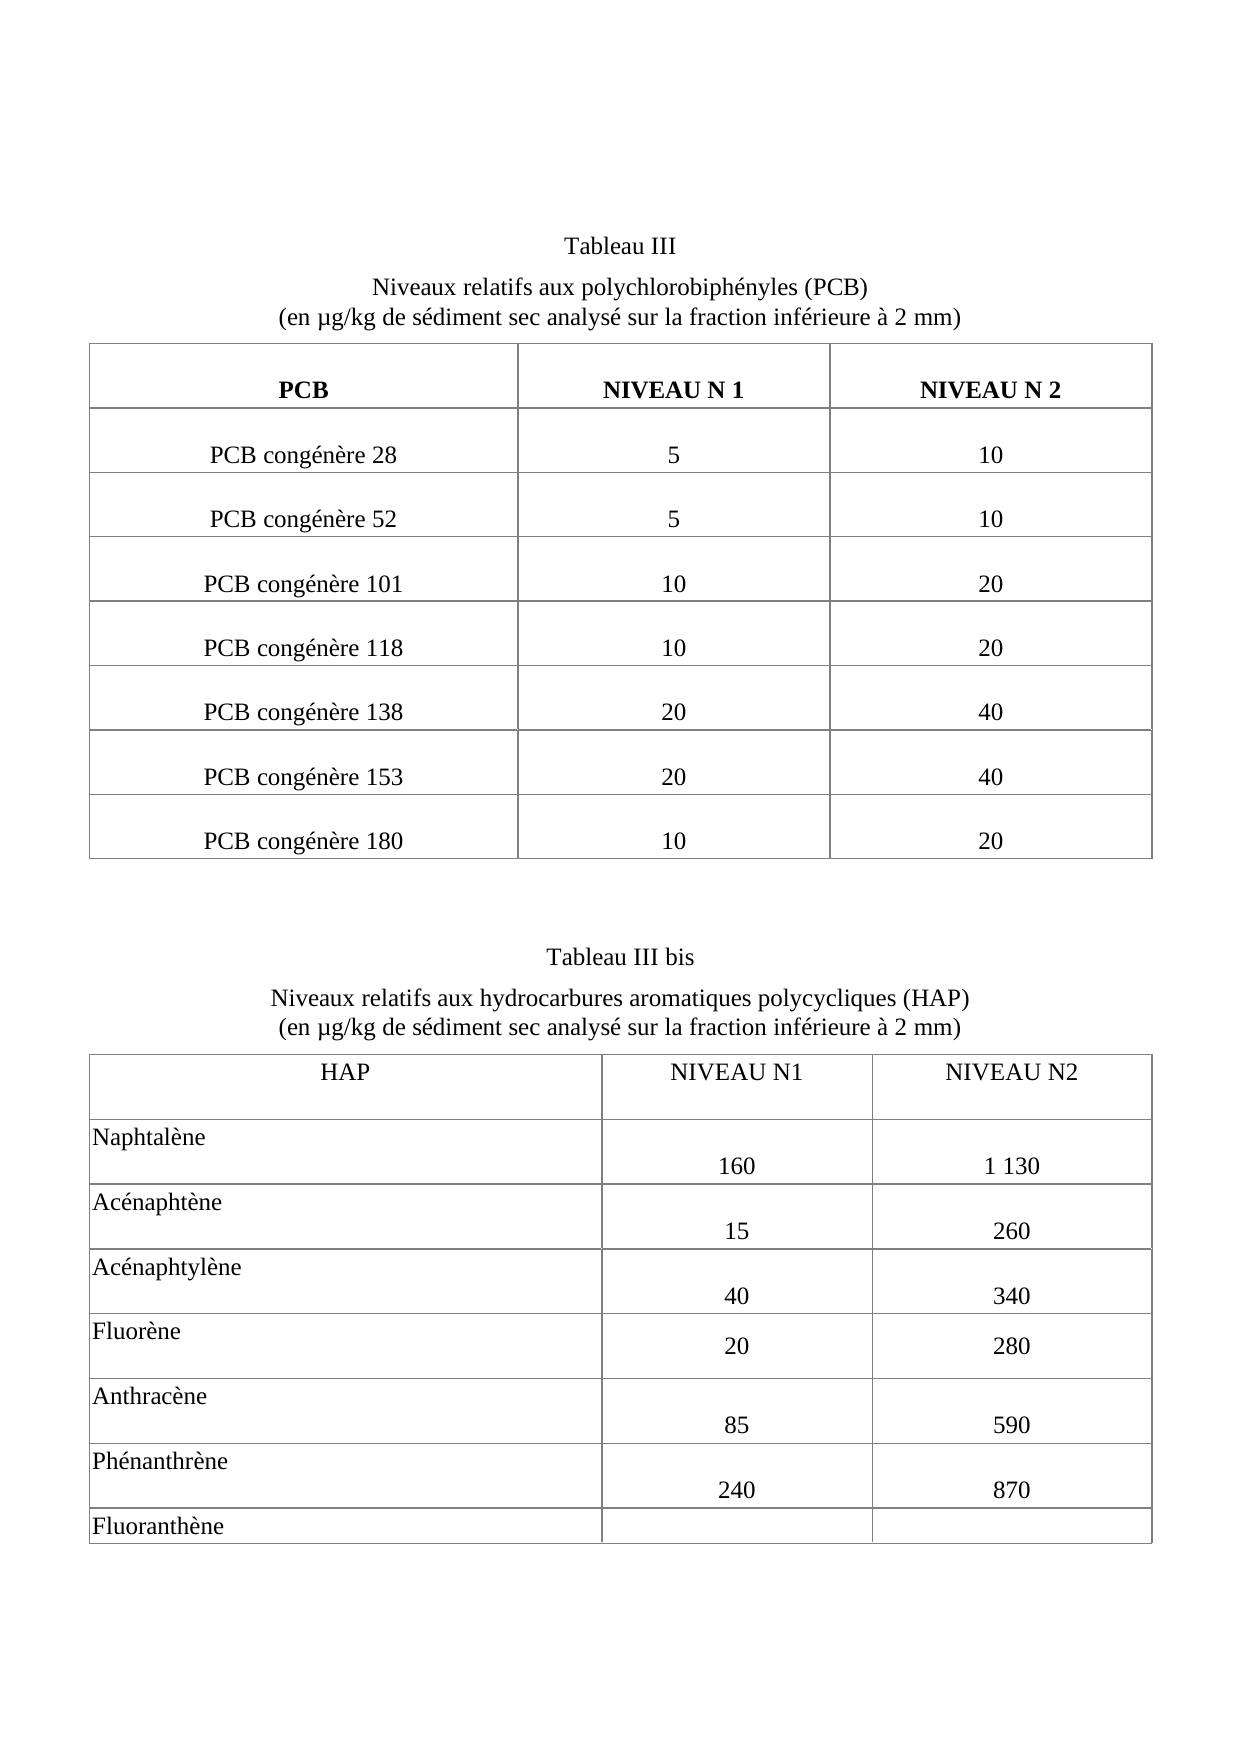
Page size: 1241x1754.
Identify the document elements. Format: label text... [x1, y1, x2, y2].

table_cell Acénaphtylène [90, 1250, 601, 1313]
table_cell 20 [603, 1314, 872, 1378]
table_cell 20 [831, 602, 1151, 665]
table_cell PCB congénère 118 [90, 602, 517, 665]
table_cell PCB congénère 138 [90, 666, 517, 729]
text Tableau III [148, 231, 1093, 260]
table_cell Naphtalène [90, 1120, 601, 1183]
table_cell 20 [519, 731, 829, 793]
table_cell 240 [603, 1444, 872, 1507]
table_cell 40 [603, 1250, 872, 1313]
table_cell 870 [873, 1444, 1151, 1507]
table_cell 10 [519, 795, 829, 858]
text Niveaux relatifs aux hydrocarbures aromatiques polycycliques (HAP) (en µg/kg de sédiment sec analysé sur la fraction inférieure à 2 mm) [148, 983, 1093, 1041]
table_cell 10 [519, 602, 829, 665]
table_cell 10 [831, 473, 1151, 536]
table_cell 20 [519, 666, 829, 729]
table_cell Acénaphtène [90, 1185, 601, 1248]
table_header NIVEAU N 2 [831, 344, 1151, 407]
table_cell PCB congénère 52 [90, 473, 517, 536]
table_header NIVEAU N2 [873, 1055, 1151, 1118]
table_header PCB [90, 344, 517, 407]
table_cell PCB congénère 101 [90, 537, 517, 600]
text Tableau III bis [148, 941, 1093, 971]
table_cell [873, 1509, 1151, 1542]
table_header HAP [90, 1055, 601, 1118]
table_cell 160 [603, 1120, 872, 1183]
text Niveaux relatifs aux polychlorobiphényles (PCB) (en µg/kg de sédiment sec analysé sur la fraction inférieure à 2 mm) [148, 272, 1093, 330]
table_cell 15 [603, 1185, 872, 1248]
table_cell 40 [831, 666, 1151, 729]
table_cell 20 [831, 795, 1151, 858]
table_cell 20 [831, 537, 1151, 600]
table_cell 5 [519, 473, 829, 536]
table_cell 1 130 [873, 1120, 1151, 1183]
table_cell Fluoranthène [90, 1509, 601, 1542]
table_header NIVEAU N1 [603, 1055, 872, 1118]
table_cell 10 [831, 409, 1151, 472]
table_cell PCB congénère 180 [90, 795, 517, 858]
table_cell 10 [519, 537, 829, 600]
table_cell 85 [603, 1379, 872, 1442]
table_cell 590 [873, 1379, 1151, 1442]
table_cell 280 [873, 1314, 1151, 1378]
table_cell [603, 1509, 872, 1542]
table_header NIVEAU N 1 [519, 344, 829, 407]
table_cell PCB congénère 28 [90, 409, 517, 472]
table_cell Phénanthrène [90, 1444, 601, 1507]
table_cell 5 [519, 409, 829, 472]
table_cell Anthracène [90, 1379, 601, 1442]
table_cell PCB congénère 153 [90, 731, 517, 793]
table_cell Fluorène [90, 1314, 601, 1378]
table_cell 40 [831, 731, 1151, 793]
table_cell 340 [873, 1250, 1151, 1313]
table_cell 260 [873, 1185, 1151, 1248]
